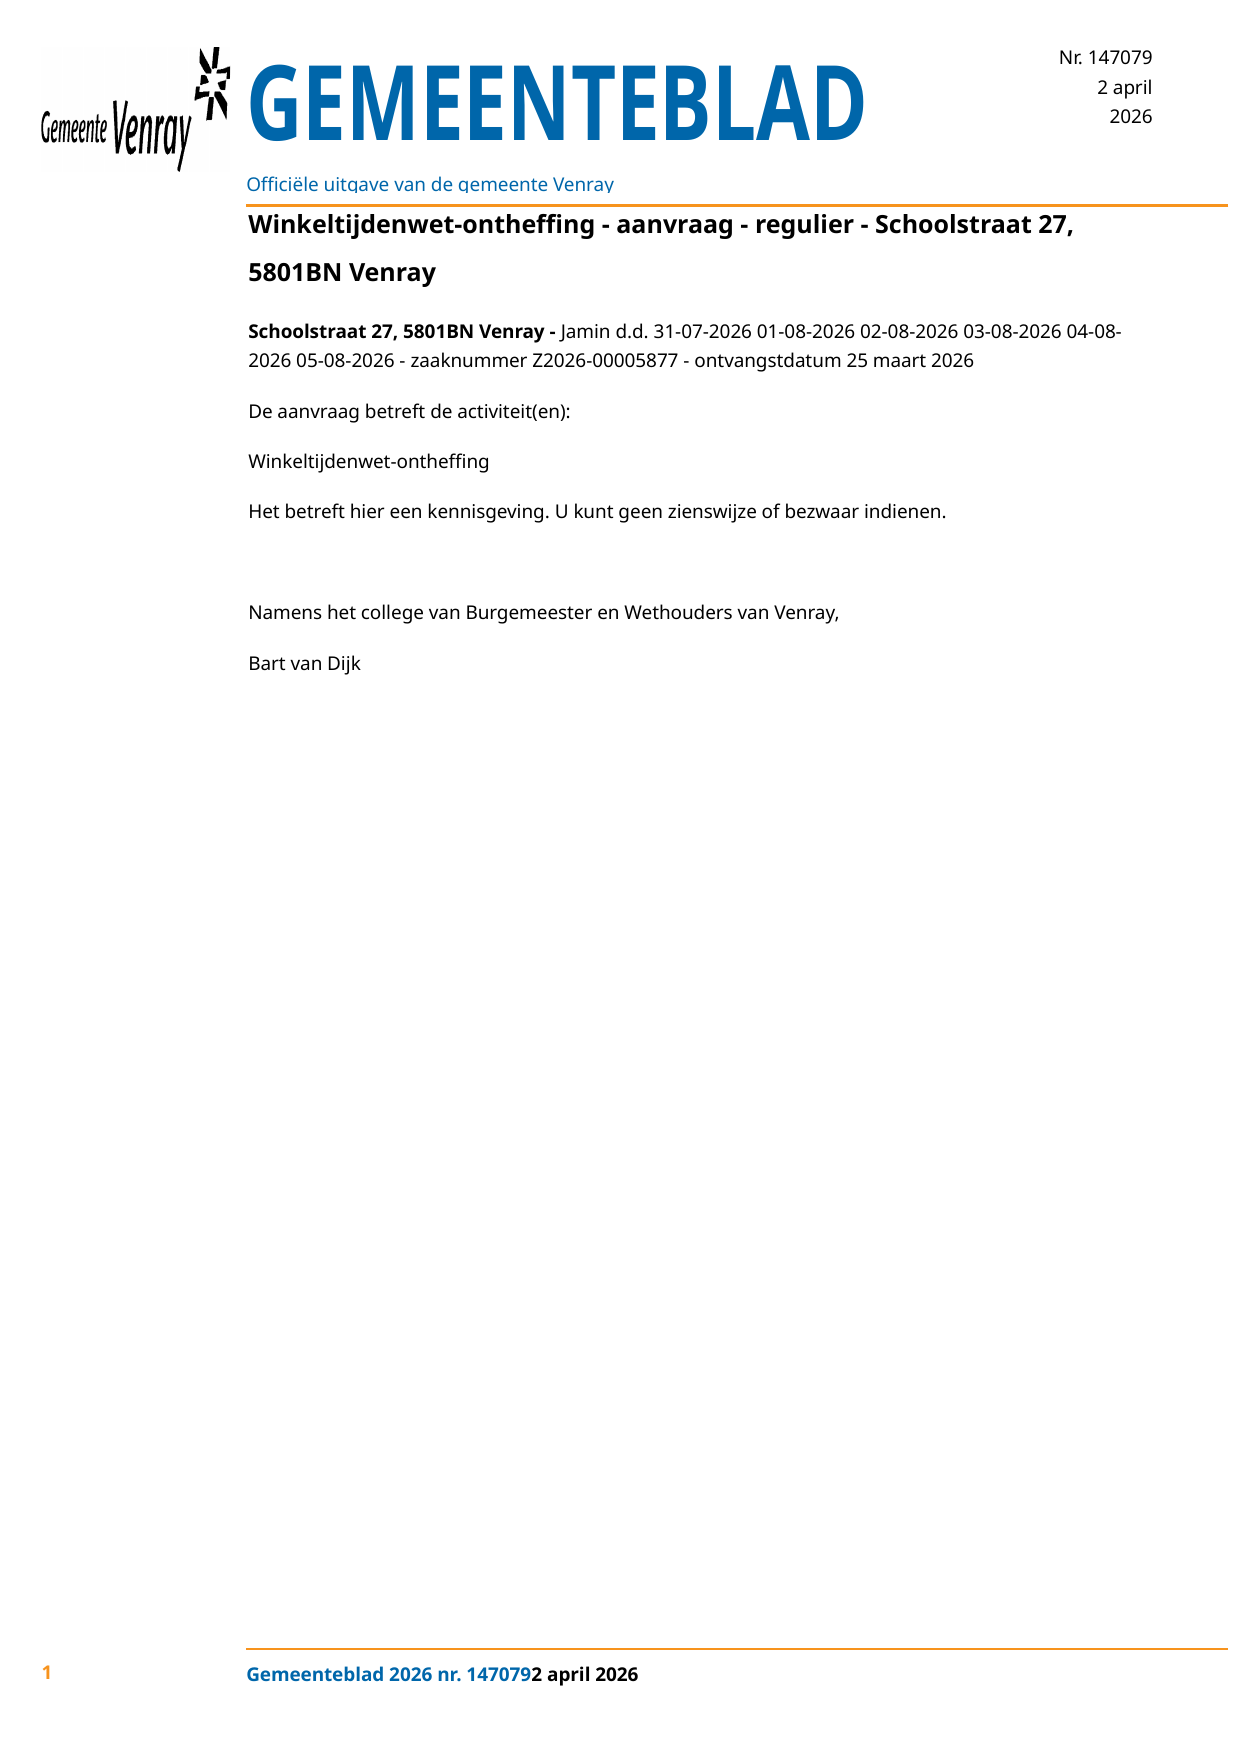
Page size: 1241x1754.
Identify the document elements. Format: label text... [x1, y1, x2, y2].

text De aanvraag betreft de activiteit(en): [248, 398, 1152, 424]
text Winkeltijdenwet-ontheffing - aanvraag - regulier - Schoolstraat 27, 5801BN Venray [248, 207, 1152, 288]
text Het betreft hier een kennisgeving. U kunt geen zienswijze of bezwaar indienen. [248, 499, 1152, 524]
text Namens het college van Burgemeester en Wethouders van Venray, [248, 599, 1152, 625]
text Schoolstraat 27, 5801BN Venray - Jamin d.d. 31-07-2026 01-08-2026 02-08-2026 03-08-2026 04-08-2026 05-08-2026 - zaaknummer Z2026-00005877 - ontvangstdatum 25 maart 2026 [248, 318, 1152, 373]
text Winkeltijdenwet-ontheffing [248, 448, 1152, 474]
text Bart van Dijk [248, 650, 1152, 676]
picture [41, 47, 231, 172]
